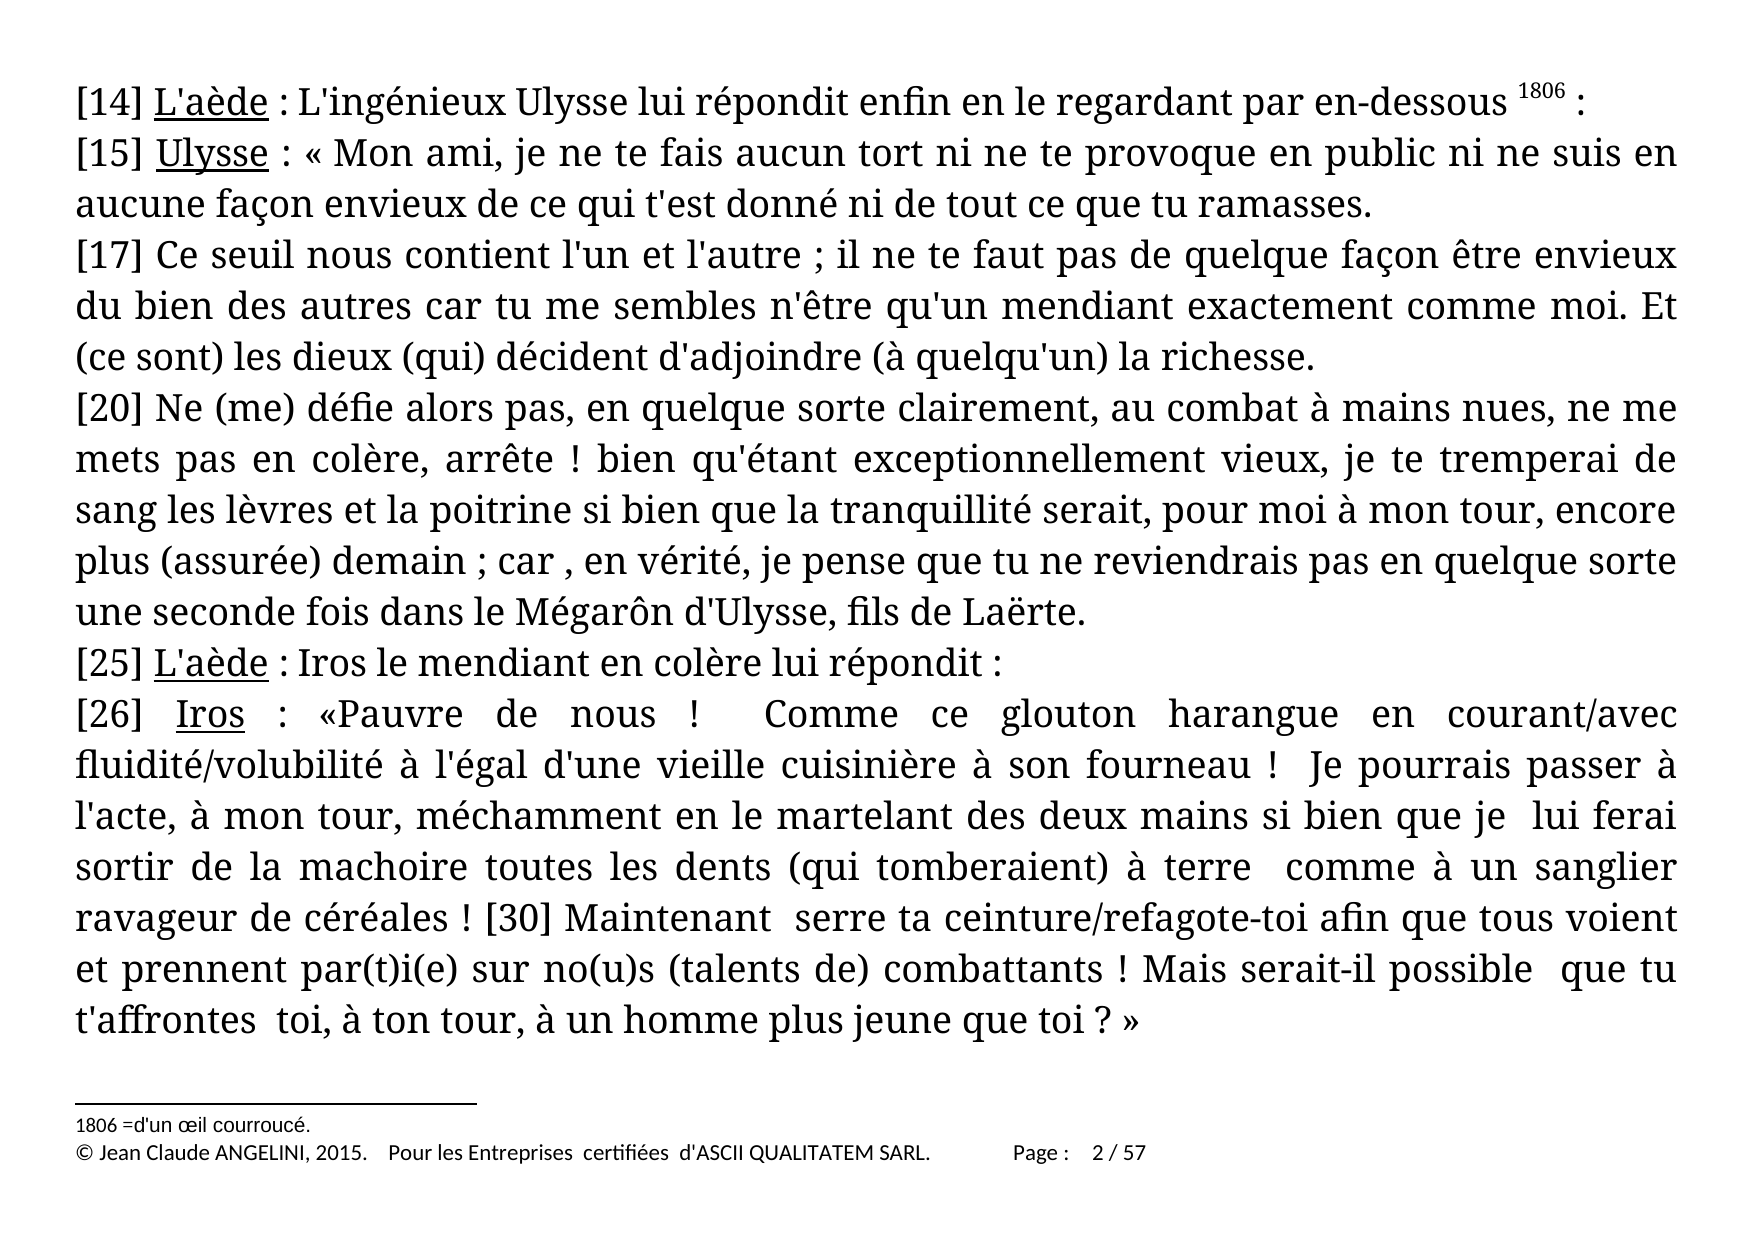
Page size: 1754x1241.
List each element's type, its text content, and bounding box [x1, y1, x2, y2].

text [14] L'aède : L'ingénieux Ulysse lui répondit enfin en le regardant par en-dessous : [75, 75, 1679, 126]
text =d'un œil courroucé. [75, 1110, 1679, 1138]
text [20] Ne (me) défie alors pas, en quelque sorte clairement, au combat à mains nues, ne me mets pas en colère, arrête ! bien qu'étant exceptionnellement vieux, je te tremperai de sang les lèvres et la poitrine si bien que la tranquillité serait, pour moi à mon tour, encore plus (assurée) demain ; car , en vérité, je pense que tu ne reviendrais pas en quelque sorte une seconde fois dans le Mégarôn d'Ulysse, fils de Laërte. [75, 381, 1679, 636]
text [26] Iros : «Pauvre de nous ! Comme ce glouton harangue en courant/avec fluidité/volubilité à l'égal d'une vieille cuisinière à son fourneau ! Je pourrais passer à l'acte, à mon tour, méchamment en le martelant des deux mains si bien que je lui ferai sortir de la machoire toutes les dents (qui tomberaient) à terre comme à un sanglier ravageur de céréales ! [30] Maintenant serre ta ceinture/refagote-toi afin que tous voient et prennent par(t)i(e) sur no(u)s (talents de) combattants ! Mais serait-il possible que tu t'affrontes toi, à ton tour, à un homme plus jeune que toi ? » [75, 687, 1679, 1045]
text [15] Ulysse : « Mon ami, je ne te fais aucun tort ni ne te provoque en public ni ne suis en aucune façon envieux de ce qui t'est donné ni de tout ce que tu ramasses. [75, 126, 1679, 228]
text [25] L'aède : Iros le mendiant en colère lui répondit : [75, 636, 1679, 687]
text [17] Ce seuil nous contient l'un et l'autre ; il ne te faut pas de quelque façon être envieux du bien des autres car tu me sembles n'être qu'un mendiant exactement comme moi. Et (ce sont) les dieux (qui) décident d'adjoindre (à quelqu'un) la richesse. [75, 228, 1679, 381]
